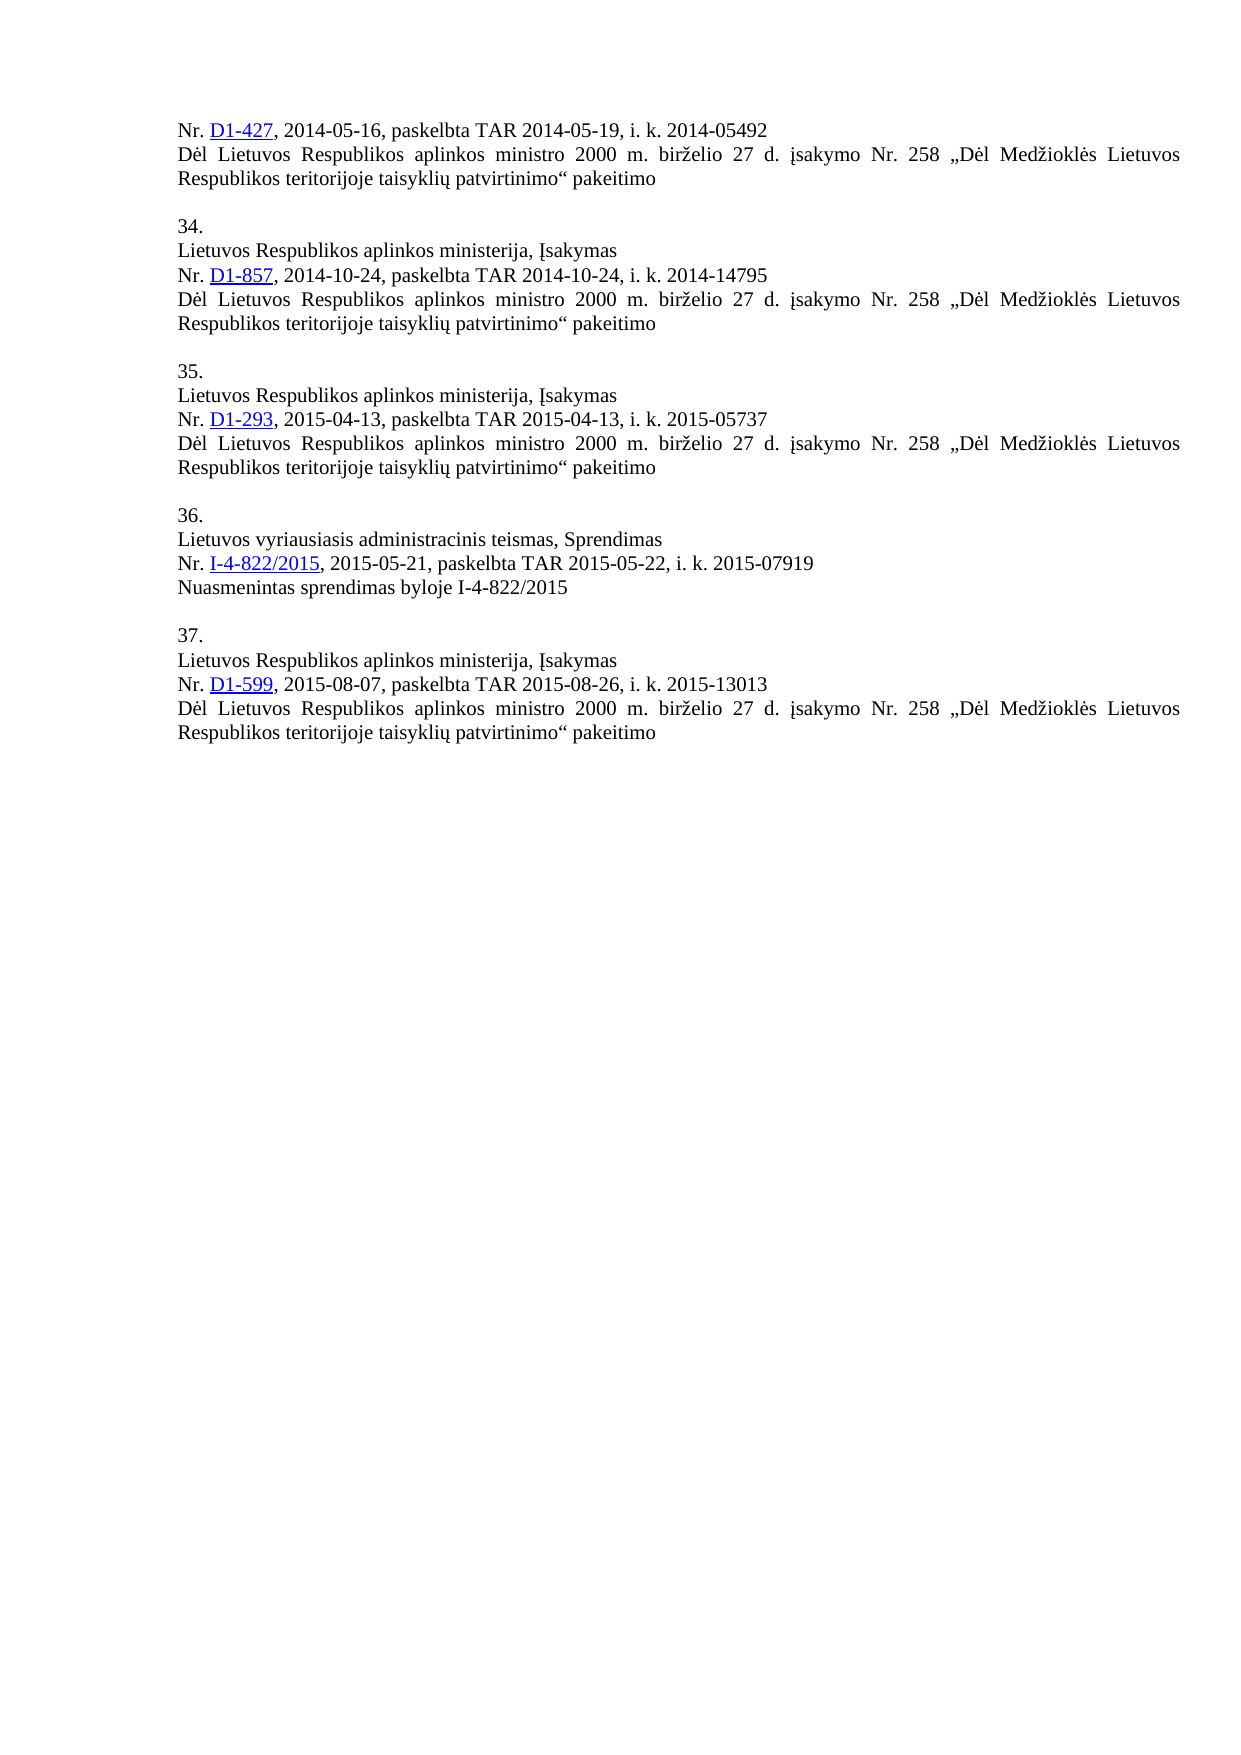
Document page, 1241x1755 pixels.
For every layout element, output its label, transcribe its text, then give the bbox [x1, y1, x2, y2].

text 35. [177, 359, 1181, 383]
text Lietuvos vyriausiasis administracinis teismas, Sprendimas [177, 527, 1181, 551]
text Dėl Lietuvos Respublikos aplinkos ministro 2000 m. birželio 27 d. įsakymo Nr. 258 „Dėl Medžioklės Lietuvos Respublikos teritorijoje taisyklių patvirtinimo“ pakeitimo [177, 142, 1181, 190]
text Lietuvos Respublikos aplinkos ministerija, Įsakymas [177, 647, 1181, 672]
text Dėl Lietuvos Respublikos aplinkos ministro 2000 m. birželio 27 d. įsakymo Nr. 258 „Dėl Medžioklės Lietuvos Respublikos teritorijoje taisyklių patvirtinimo“ pakeitimo [177, 696, 1181, 744]
text Nuasmenintas sprendimas byloje I-4-822/2015 [177, 575, 1181, 599]
text Lietuvos Respublikos aplinkos ministerija, Įsakymas [177, 238, 1181, 262]
text Lietuvos Respublikos aplinkos ministerija, Įsakymas [177, 383, 1181, 407]
text Nr. D1-427, 2014-05-16, paskelbta TAR 2014-05-19, i. k. 2014-05492 [177, 118, 1181, 142]
text 37. [177, 623, 1181, 647]
text 34. [177, 214, 1181, 238]
text Dėl Lietuvos Respublikos aplinkos ministro 2000 m. birželio 27 d. įsakymo Nr. 258 „Dėl Medžioklės Lietuvos Respublikos teritorijoje taisyklių patvirtinimo“ pakeitimo [177, 287, 1181, 335]
text Nr. I-4-822/2015, 2015-05-21, paskelbta TAR 2015-05-22, i. k. 2015-07919 [177, 551, 1181, 575]
text 36. [177, 503, 1181, 527]
text Nr. D1-599, 2015-08-07, paskelbta TAR 2015-08-26, i. k. 2015-13013 [177, 672, 1181, 696]
text Nr. D1-857, 2014-10-24, paskelbta TAR 2014-10-24, i. k. 2014-14795 [177, 262, 1181, 287]
text Dėl Lietuvos Respublikos aplinkos ministro 2000 m. birželio 27 d. įsakymo Nr. 258 „Dėl Medžioklės Lietuvos Respublikos teritorijoje taisyklių patvirtinimo“ pakeitimo [177, 431, 1181, 479]
text Nr. D1-293, 2015-04-13, paskelbta TAR 2015-04-13, i. k. 2015-05737 [177, 407, 1181, 431]
